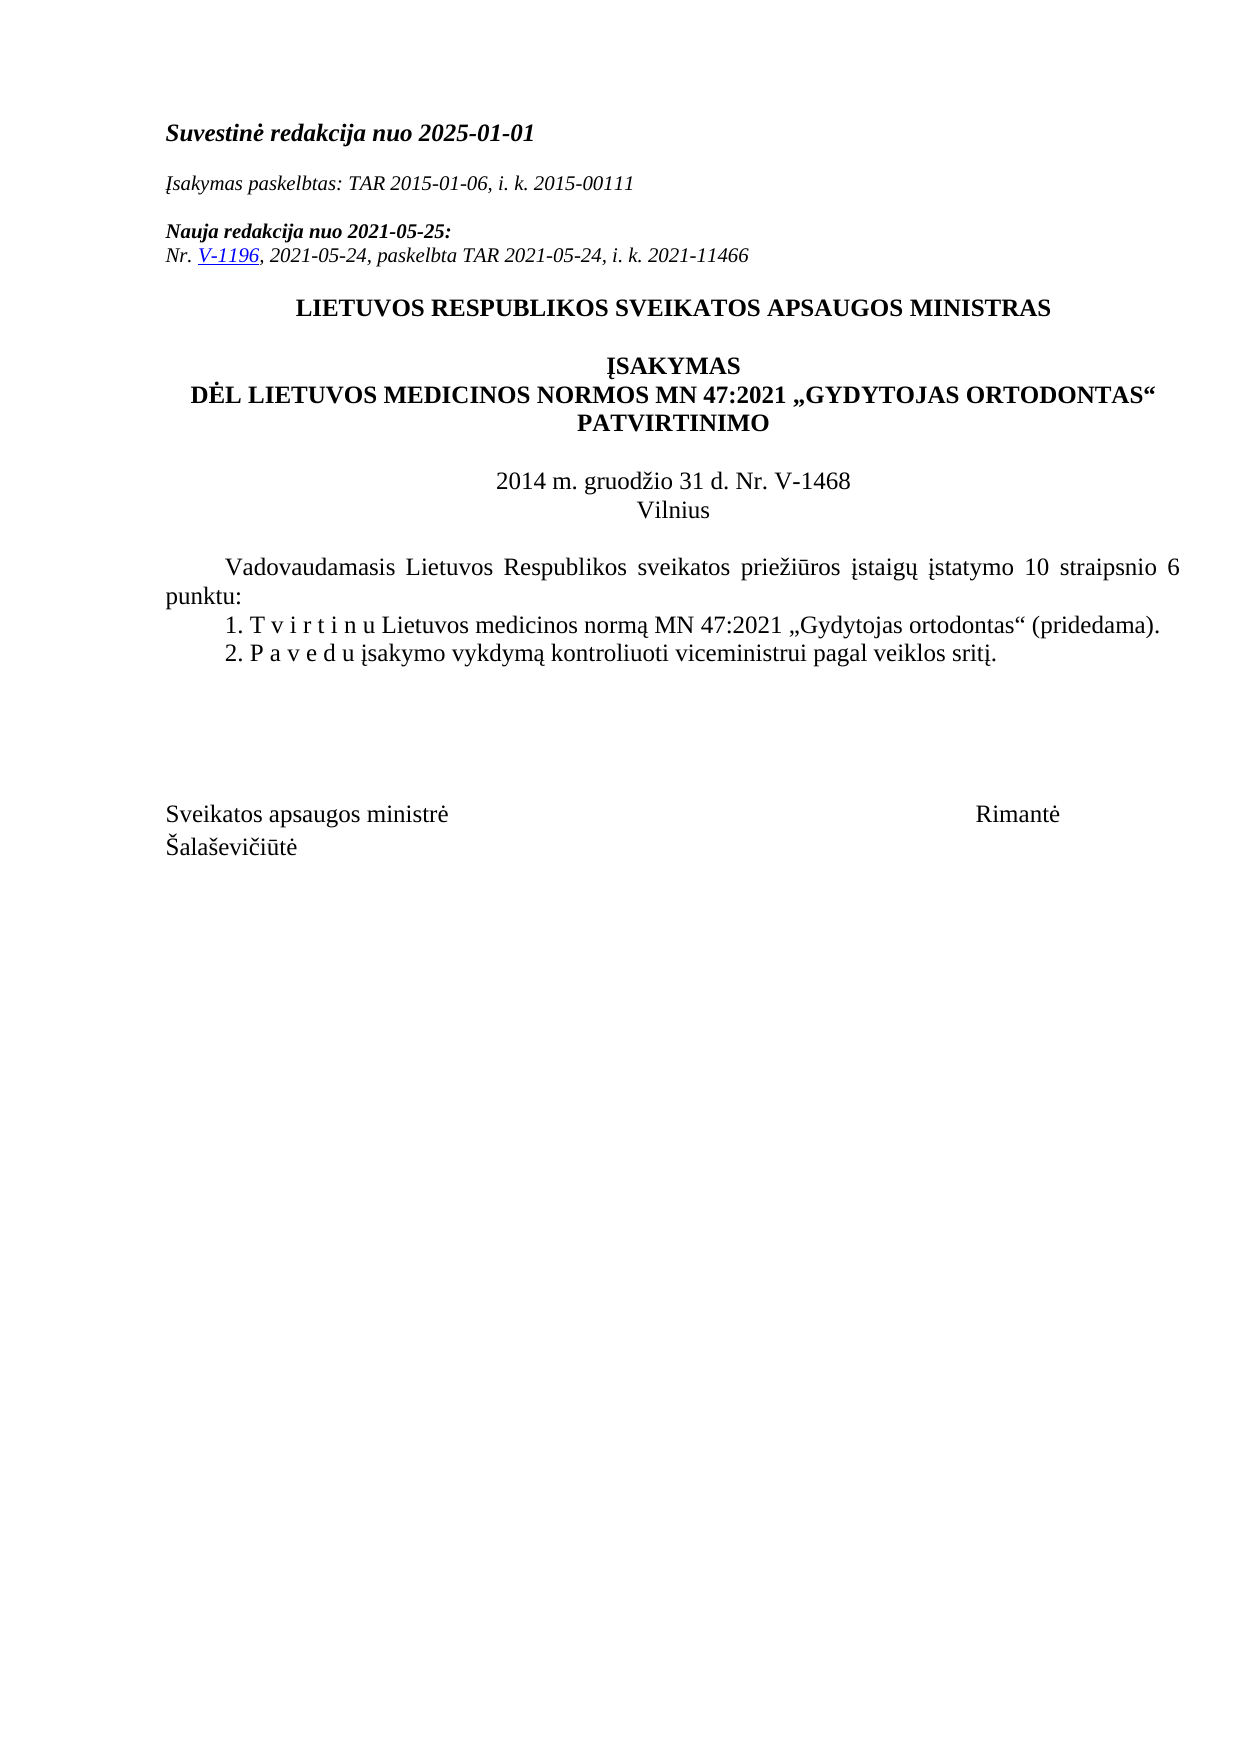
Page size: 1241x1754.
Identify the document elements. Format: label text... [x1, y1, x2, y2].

text ĮSAKYMAS [165, 351, 1181, 380]
text Nr. V-1196, 2021-05-24, paskelbta TAR 2021-05-24, i. k. 2021-11466 [165, 243, 1181, 267]
text Įsakymas paskelbtas: TAR 2015-01-06, i. k. 2015-00111 [165, 171, 1181, 195]
text 1. T v i r t i n u Lietuvos medicinos normą MN 47:2021 „Gydytojas ortodontas“ (pridedama). [165, 610, 1181, 638]
text LIETUVOS RESPUBLIKOS SVEIKATOS APSAUGOS MINISTRAS [165, 293, 1181, 322]
text Suvestinė redakcija nuo 2025-01-01 [165, 118, 1181, 147]
text Vadovaudamasis Lietuvos Respublikos sveikatos priežiūros įstaigų įstatymo 10 straipsnio 6 punktu: [165, 552, 1181, 610]
text 2014 m. gruodžio 31 d. Nr. V-1468 Vilnius [165, 466, 1181, 523]
text Nauja redakcija nuo 2021-05-25: [165, 219, 1181, 243]
text Sveikatos apsaugos ministrė Rimantė Šalaševičiūtė [165, 799, 1181, 861]
text DĖL LIETUVOS MEDICINOS NORMOS MN 47:2021 „GYDYTOJAS oRTODONTAS“ PATVIRTINIMO [165, 380, 1181, 437]
text 2. P a v e d u įsakymo vykdymą kontroliuoti viceministrui pagal veiklos sritį. [165, 638, 1181, 667]
